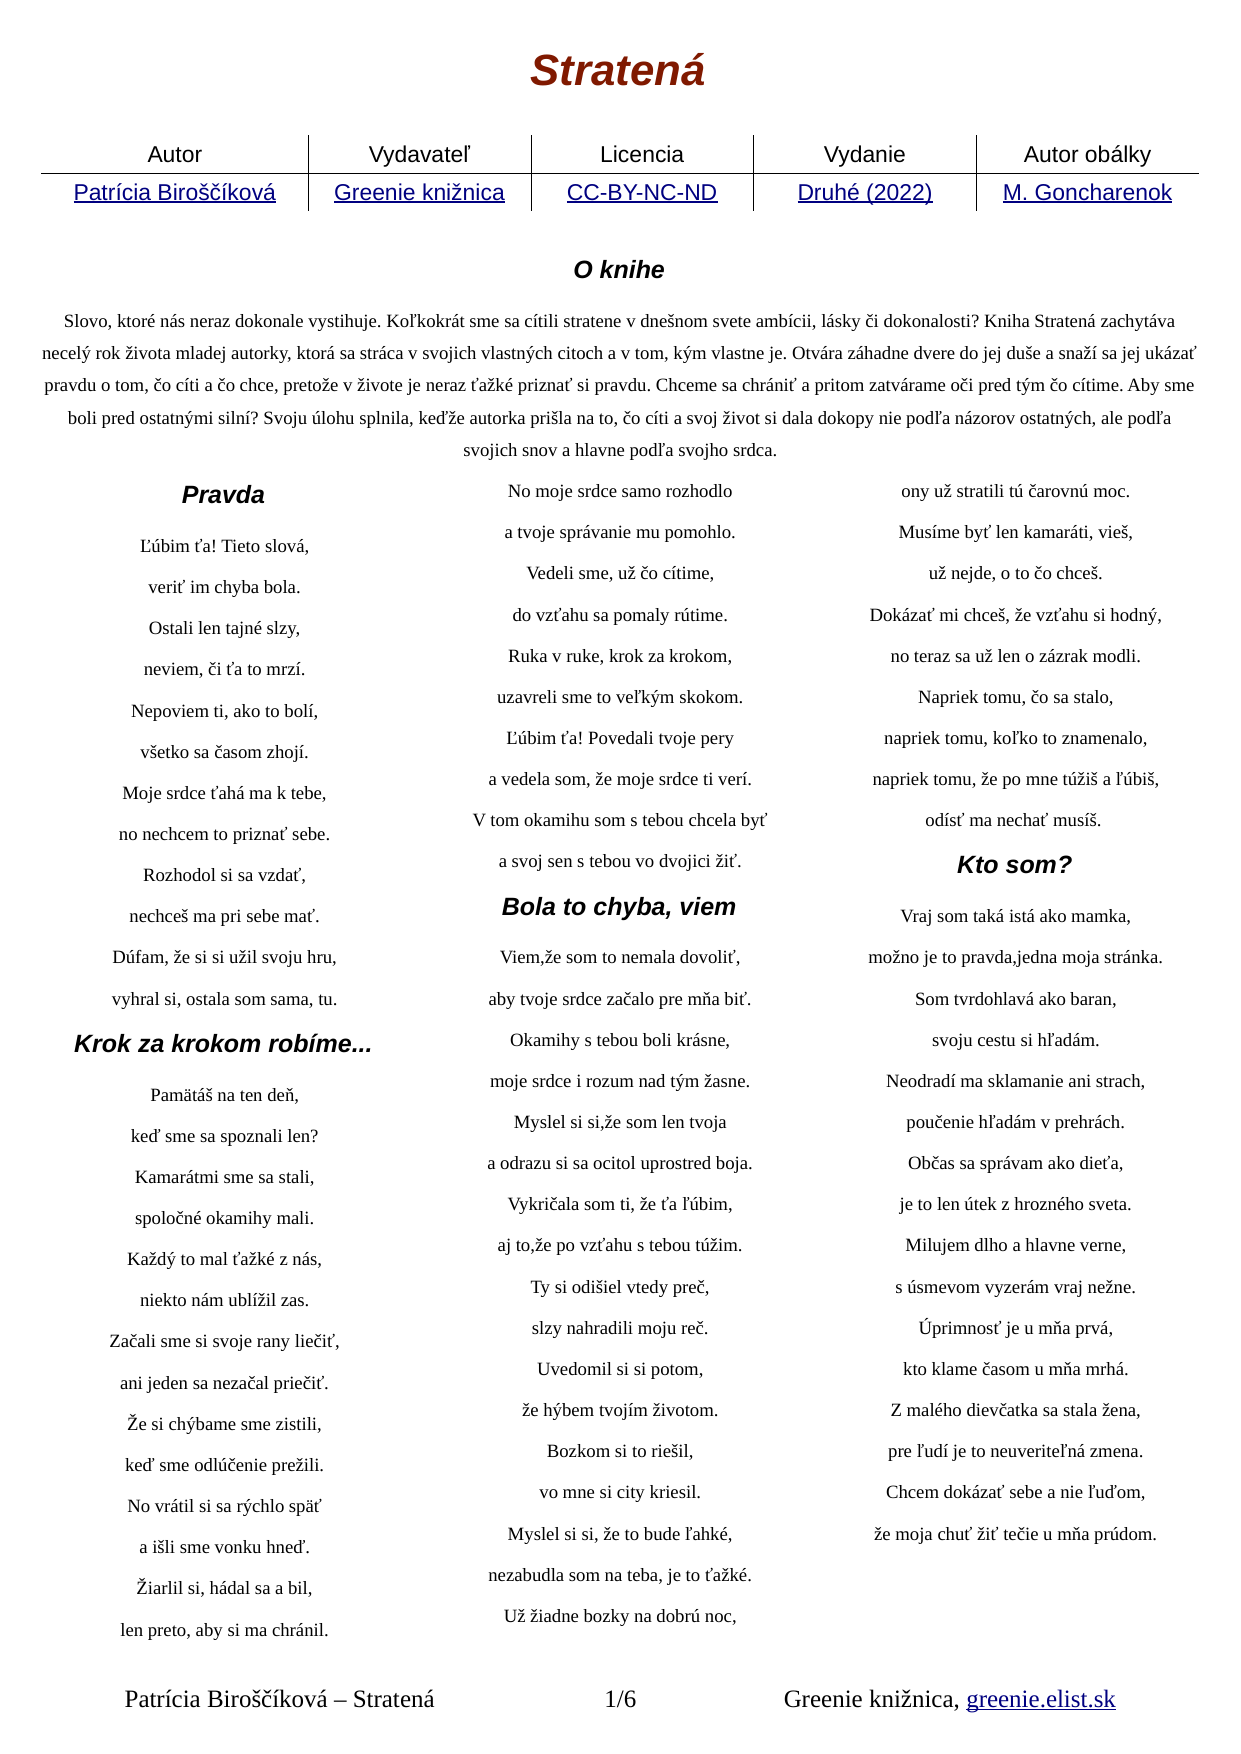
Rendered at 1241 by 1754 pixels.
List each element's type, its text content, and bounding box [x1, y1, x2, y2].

text napriek tomu, koľko to znamenalo, [833, 727, 1199, 748]
subtitle Kto som? [833, 850, 1199, 879]
table_cell M. Goncharenok [977, 174, 1199, 211]
text Že si chýbame sme zistili, [41, 1413, 408, 1434]
text Bozkom si to riešil, [437, 1440, 803, 1462]
text slzy nahradili moju reč. [437, 1317, 803, 1338]
text a svoj sen s tebou vo dvojici žiť. [437, 850, 803, 872]
text kto klame časom u mňa mrhá. [833, 1358, 1199, 1379]
text Občas sa správam ako dieťa, [833, 1152, 1199, 1174]
text Kamarátmi sme sa stali, [41, 1166, 408, 1187]
text Ľúbim ťa! Tieto slová, [41, 535, 408, 556]
text Každý to mal ťažké z nás, [41, 1248, 408, 1270]
text niekto nám ublížil zas. [41, 1289, 408, 1311]
text keď sme odlúčenie prežili. [41, 1454, 408, 1475]
table_cell Greenie knižnica [309, 174, 531, 211]
subtitle Pravda [41, 480, 408, 509]
text Myslel si si,že som len tvoja [437, 1111, 803, 1132]
text Úprimnosť je u mňa prvá, [833, 1317, 1199, 1338]
text Ty si odišiel vtedy preč, [437, 1276, 803, 1297]
text Som tvrdohlavá ako baran, [833, 987, 1199, 1009]
table_header Autor obálky [977, 135, 1199, 173]
table_header Vydavateľ [309, 135, 531, 173]
text svoju cestu si hľadám. [833, 1029, 1199, 1050]
text Moje srdce ťahá ma k tebe, [41, 782, 408, 803]
text Pamätáš na ten deň, [41, 1083, 408, 1105]
text odísť ma nechať musíš. [833, 809, 1199, 831]
text aj to,že po vzťahu s tebou túžim. [437, 1234, 803, 1256]
text V tom okamihu som s tebou chcela byť [437, 809, 803, 831]
text Nepoviem ti, ako to bolí, [41, 699, 408, 721]
table_header Autor [41, 135, 308, 173]
subtitle Stratená [41, 41, 1199, 97]
text do vzťahu sa pomaly rútime. [437, 603, 803, 625]
text Z malého dievčatka sa stala žena, [833, 1399, 1199, 1421]
text že moja chuť žiť tečie u mňa prúdom. [833, 1522, 1199, 1544]
text a tvoje správanie mu pomohlo. [437, 521, 803, 543]
text Milujem dlho a hlavne verne, [833, 1234, 1199, 1256]
text vyhral si, ostala som sama, tu. [41, 987, 408, 1009]
text Žiarlil si, hádal sa a bil, [41, 1577, 408, 1599]
text aby tvoje srdce začalo pre mňa biť. [437, 987, 803, 1009]
text vo mne si city kriesil. [437, 1481, 803, 1503]
text poučenie hľadám v prehrách. [833, 1111, 1199, 1132]
text Dokázať mi chceš, že vzťahu si hodný, [833, 603, 1199, 625]
text Rozhodol si sa vzdať, [41, 864, 408, 886]
text a vedela som, že moje srdce ti verí. [437, 768, 803, 789]
text uzavreli sme to veľkým skokom. [437, 686, 803, 707]
text veriť im chyba bola. [41, 576, 408, 598]
text a odrazu si sa ocitol uprostred boja. [437, 1152, 803, 1174]
text Vykričala som ti, že ťa ľúbim, [437, 1193, 803, 1215]
text Napriek tomu, čo sa stalo, [833, 686, 1199, 707]
text ony už stratili tú čarovnú moc. [833, 480, 1199, 502]
text a išli sme vonku hneď. [41, 1536, 408, 1558]
text pre ľudí je to neuveriteľná zmena. [833, 1440, 1199, 1462]
text len preto, aby si ma chránil. [41, 1618, 408, 1640]
subtitle Krok za krokom robíme... [41, 1029, 408, 1057]
text Uvedomil si si potom, [437, 1358, 803, 1379]
table_cell Druhé (2022) [754, 174, 976, 211]
subtitle Bola to chyba, viem [437, 891, 803, 920]
text Musíme byť len kamaráti, vieš, [833, 521, 1199, 543]
text že hýbem tvojím životom. [437, 1399, 803, 1421]
text spoločné okamihy mali. [41, 1207, 408, 1228]
text je to len útek z hrozného sveta. [833, 1193, 1199, 1215]
text Ruka v ruke, krok za krokom, [437, 644, 803, 666]
text všetko sa časom zhojí. [41, 741, 408, 762]
text s úsmevom vyzerám vraj nežne. [833, 1276, 1199, 1297]
text keď sme sa spoznali len? [41, 1125, 408, 1146]
table_cell Patrícia Biroščíková [41, 174, 308, 211]
text Viem,že som to nemala dovoliť, [437, 946, 803, 968]
table_header Vydanie [754, 135, 976, 173]
text už nejde, o to čo chceš. [833, 562, 1199, 584]
text Ostali len tajné slzy, [41, 617, 408, 639]
text Vedeli sme, už čo cítime, [437, 562, 803, 584]
text Ľúbim ťa! Povedali tvoje pery [437, 727, 803, 748]
text Začali sme si svoje rany liečiť, [41, 1330, 408, 1352]
text možno je to pravda,jedna moja stránka. [833, 946, 1199, 968]
text moje srdce i rozum nad tým žasne. [437, 1070, 803, 1091]
text nezabudla som na teba, je to ťažké. [437, 1563, 803, 1585]
text Už žiadne bozky na dobrú noc, [437, 1605, 803, 1626]
text Myslel si si, že to bude ľahké, [437, 1522, 803, 1544]
text No moje srdce samo rozhodlo [437, 480, 803, 502]
text Chcem dokázať sebe a nie ľuďom, [833, 1481, 1199, 1503]
text Neodradí ma sklamanie ani strach, [833, 1070, 1199, 1091]
text napriek tomu, že po mne túžiš a ľúbiš, [833, 768, 1199, 789]
table_header Licencia [532, 135, 753, 173]
text no teraz sa už len o zázrak modli. [833, 644, 1199, 666]
text Slovo, ktoré nás neraz dokonale vystihuje. Koľkokrát sme sa cítili stratene v dnešnom svete ambícii, lásky či dokonalosti? Kniha Stratená zachytáva necelý rok života mladej autorky, ktorá sa stráca v svojich vlastných citoch a v tom, kým vlastne je. Otvára záhadne dvere do jej duše a snaží sa jej ukázať pravdu o tom, čo cíti a čo chce, pretože v živote je neraz ťažké priznať si pravdu. Chceme sa chrániť a pritom zatvárame oči pred tým čo cítime. Aby sme boli pred ostatnými silní? Svoju úlohu splnila, keďže autorka prišla na to, čo cíti a svoj život si dala dokopy nie podľa názorov ostatných, ale podľa svojich snov a hlavne podľa svojho srdca. [41, 310, 1199, 460]
text Vraj som taká istá ako mamka, [833, 905, 1199, 927]
text ani jeden sa nezačal priečiť. [41, 1372, 408, 1393]
text Okamihy s tebou boli krásne, [437, 1029, 803, 1050]
table_cell CC-BY-NC-ND [532, 174, 753, 211]
text Dúfam, že si si užil svoju hru, [41, 946, 408, 968]
text No vrátil si sa rýchlo späť [41, 1495, 408, 1517]
text neviem, či ťa to mrzí. [41, 658, 408, 680]
text nechceš ma pri sebe mať. [41, 905, 408, 927]
text no nechcem to priznať sebe. [41, 823, 408, 844]
subtitle O knihe [41, 255, 1199, 283]
